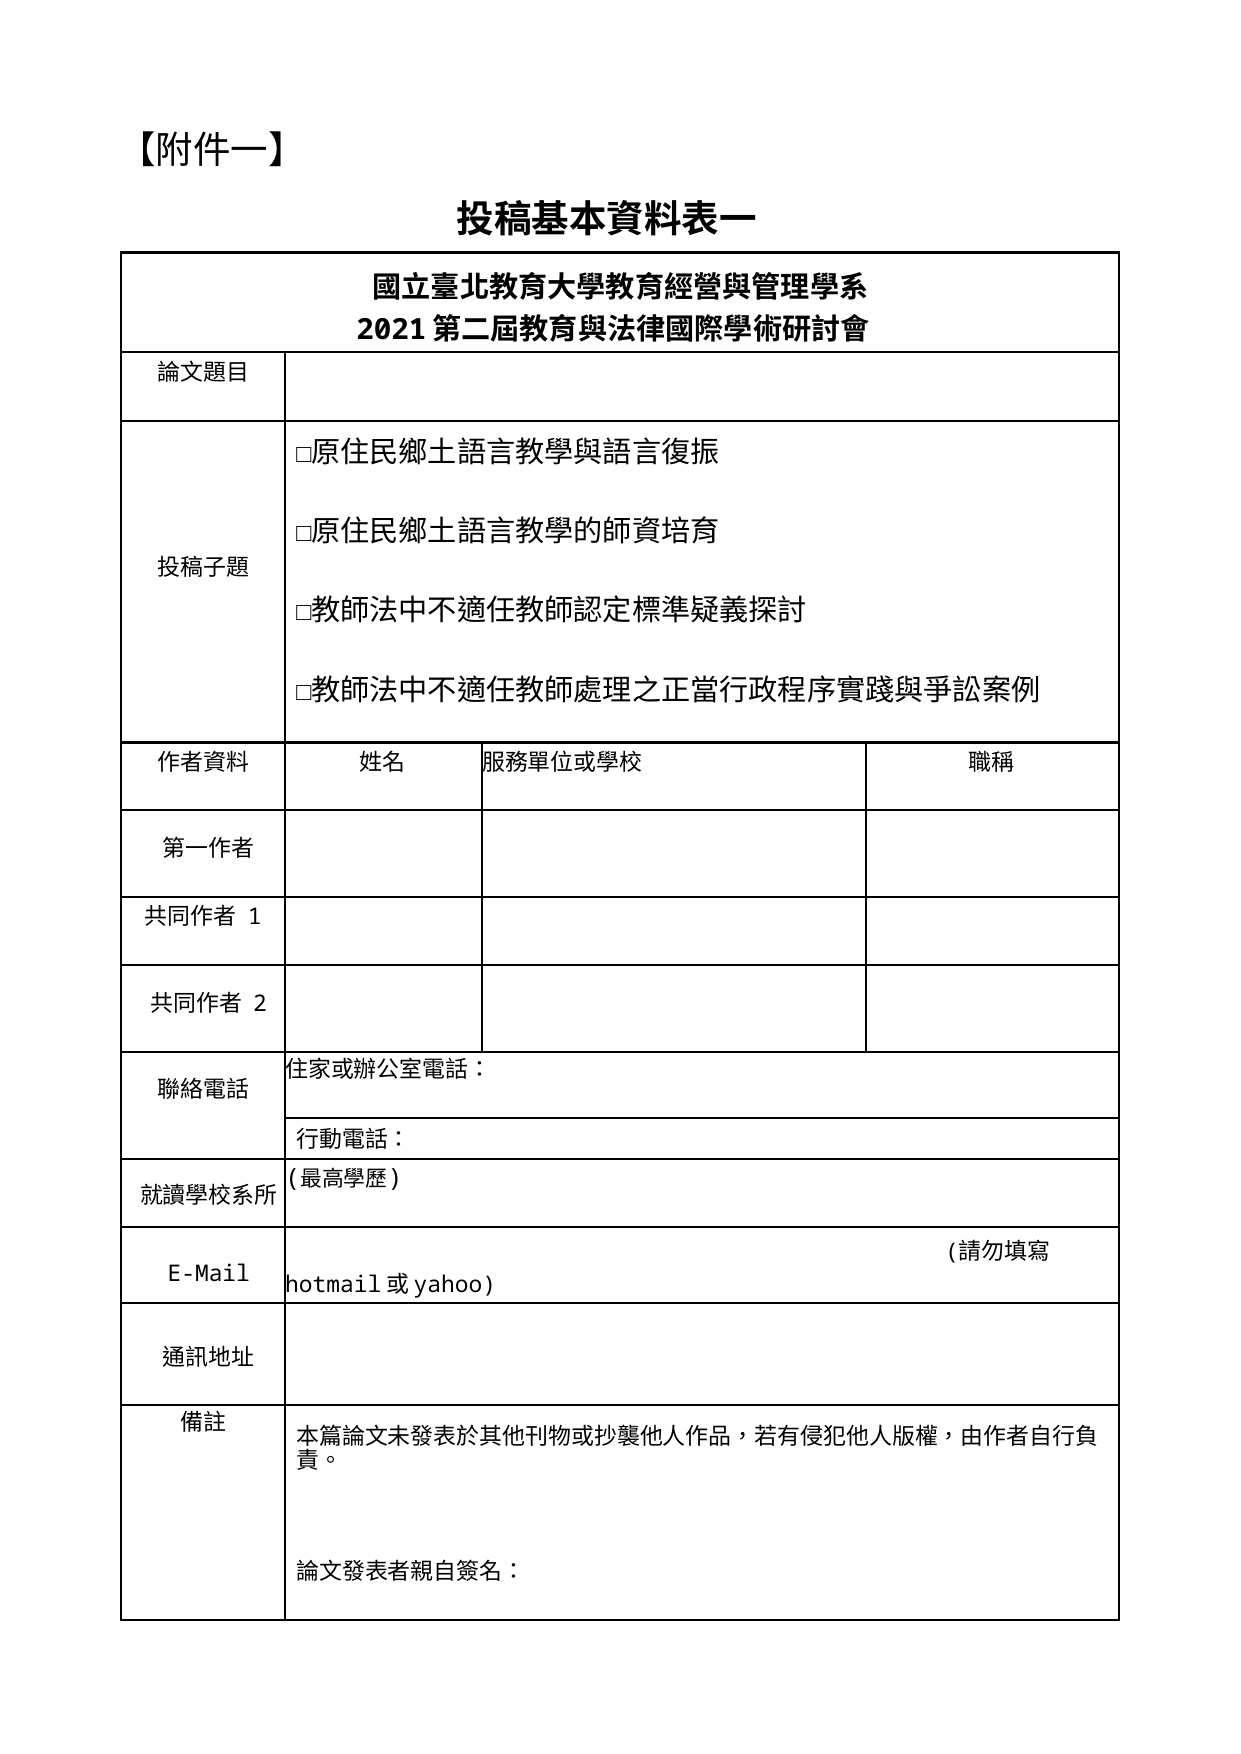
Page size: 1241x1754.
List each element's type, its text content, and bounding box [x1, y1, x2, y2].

table_cell E-Mail [122, 1228, 284, 1302]
table_cell 聯絡電話 [122, 1053, 284, 1157]
table_cell (最高學歷) [286, 1160, 1118, 1226]
table_cell [483, 966, 865, 1051]
table_cell 行動電話： [286, 1119, 1118, 1157]
table_header 國立臺北教育大學教育經營與管理學系 2021第二屆教育與法律國際學術研討會 [122, 254, 1118, 351]
table_cell [867, 898, 1118, 964]
table_cell [867, 966, 1118, 1051]
table_cell 職稱 [867, 744, 1118, 809]
table_cell 本篇論文未發表於其他刊物或抄襲他人作品，若有侵犯他人版權，由作者自行負責。 論文發表者親自簽名： [286, 1406, 1118, 1619]
table_cell 第一作者 [122, 811, 284, 896]
table_cell 共同作者 2 [122, 966, 284, 1051]
table_cell 通訊地址 [122, 1304, 284, 1404]
table_cell □原住民鄉土語言教學與語言復振 □原住民鄉土語言教學的師資培育 □教師法中不適任教師認定標準疑義探討 □教師法中不適任教師處理之正當行政程序實踐與爭訟案例 [286, 422, 1118, 741]
table_cell 投稿子題 [122, 422, 284, 741]
text 投稿基本資料表一 [217, 189, 996, 243]
text 【附件一】 [118, 118, 1122, 174]
table_cell 論文題目 [122, 353, 284, 419]
table_cell 就讀學校系所 [122, 1160, 284, 1226]
table_cell 住家或辦公室電話： [286, 1053, 1118, 1117]
table_cell [286, 898, 481, 964]
table_cell 共同作者 1 [122, 898, 284, 964]
table_cell [867, 811, 1118, 896]
table_cell [483, 898, 865, 964]
table_cell (請勿填寫 hotmail或yahoo) [286, 1228, 1118, 1302]
table_cell [286, 811, 481, 896]
table_cell [483, 811, 865, 896]
table_cell [286, 353, 1118, 419]
table_cell 作者資料 [122, 744, 284, 809]
table_cell [286, 966, 481, 1051]
table_cell 備註 [122, 1406, 284, 1619]
table_cell [286, 1304, 1118, 1404]
table_cell 姓名 [286, 744, 481, 809]
table_cell 服務單位或學校 [483, 744, 865, 809]
